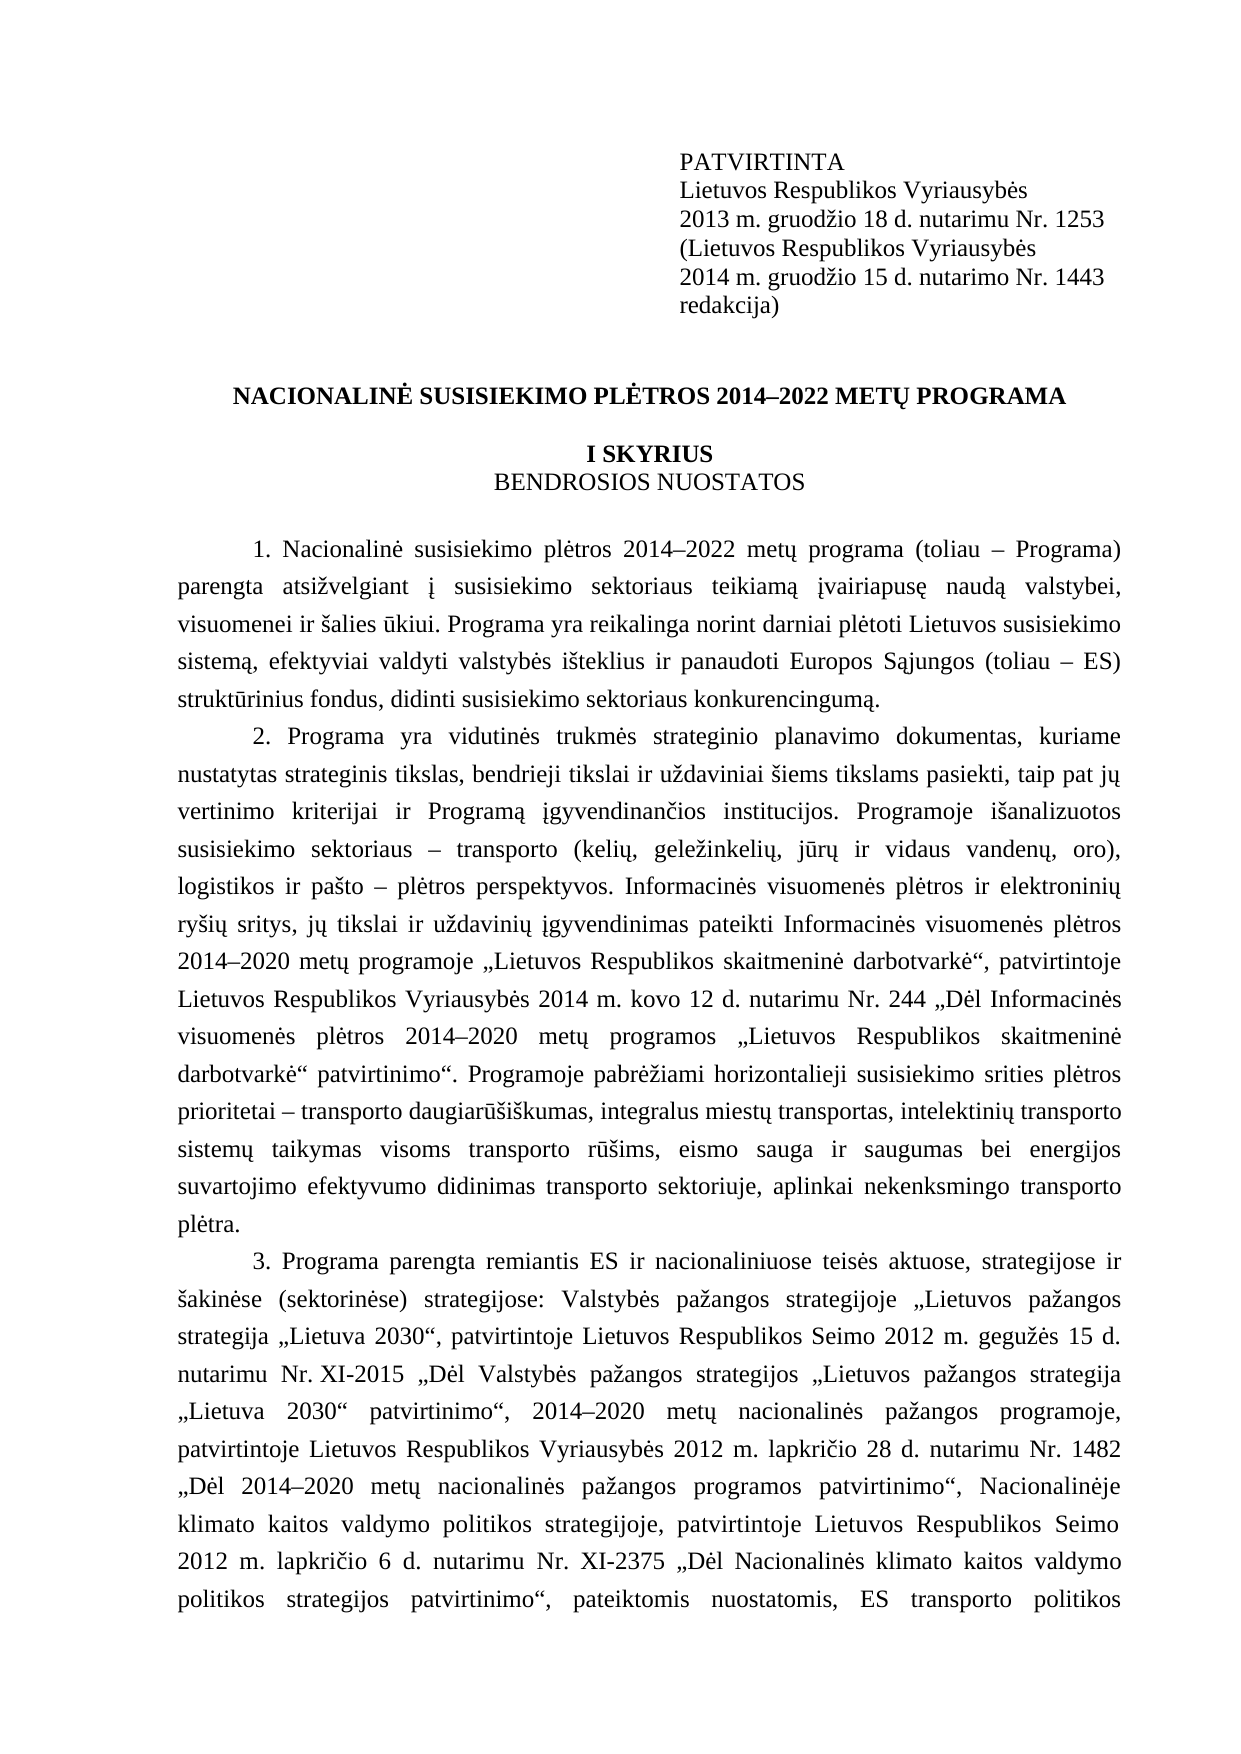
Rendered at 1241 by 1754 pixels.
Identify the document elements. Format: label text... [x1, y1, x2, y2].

text BENDROSIOS NUOSTATOS [177, 467, 1122, 496]
text 3. Programa parengta remiantis ES ir nacionaliniuose teisės aktuose, strategijose ir šakinėse (sektorinėse) strategijose: Valstybės pažangos strategijoje „Lietuvos pažangos strategija „Lietuva 2030“, patvirtintoje Lietuvos Respublikos Seimo 2012 m. gegužės 15 d. nutarimu Nr. XI-2015 „Dėl Valstybės pažangos strategijos „Lietuvos pažangos strategija „Lietuva 2030“ patvirtinimo“, 2014–2020 metų nacionalinės pažangos programoje, patvirtintoje Lietuvos Respublikos Vyriausybės 2012 m. lapkričio 28 d. nutarimu Nr. 1482 „Dėl 2014–2020 metų nacionalinės pažangos programos patvirtinimo“, Nacionalinėje klimato kaitos valdymo politikos strategijoje, patvirtintoje Lietuvos Respublikos Seimo 2012 m. lapkričio 6 d. nutarimu Nr. XI-2375 „Dėl Nacionalinės klimato kaitos valdymo politikos strategijos patvirtinimo“, pateiktomis nuostatomis, ES transporto politikos [177, 1237, 1122, 1612]
text 2. Programa yra vidutinės trukmės strateginio planavimo dokumentas, kuriame nustatytas strateginis tikslas, bendrieji tikslai ir uždaviniai šiems tikslams pasiekti, taip pat jų vertinimo kriterijai ir Programą įgyvendinančios institucijos. Programoje išanalizuotos susisiekimo sektoriaus – transporto (kelių, geležinkelių, jūrų ir vidaus vandenų, oro), logistikos ir pašto – plėtros perspektyvos. Informacinės visuomenės plėtros ir elektroninių ryšių sritys, jų tikslai ir uždavinių įgyvendinimas pateikti Informacinės visuomenės plėtros 2014–2020 metų programoje „Lietuvos Respublikos skaitmeninė darbotvarkė“, patvirtintoje Lietuvos Respublikos Vyriausybės 2014 m. kovo 12 d. nutarimu Nr. 244 „Dėl Informacinės visuomenės plėtros 2014–2020 metų programos „Lietuvos Respublikos skaitmeninė darbotvarkė“ patvirtinimo“. Programoje pabrėžiami horizontalieji susisiekimo srities plėtros prioritetai – transporto daugiarūšiškumas, integralus miestų transportas, intelektinių transporto sistemų taikymas visoms transporto rūšims, eismo sauga ir saugumas bei energijos suvartojimo efektyvumo didinimas transporto sektoriuje, aplinkai nekenksmingo transporto plėtra. [177, 712, 1122, 1237]
text 1. Nacionalinė susisiekimo plėtros 2014–2022 metų programa (toliau – Programa) parengta atsižvelgiant į susisiekimo sektoriaus teikiamą įvairiapusę naudą valstybei, visuomenei ir šalies ūkiui. Programa yra reikalinga norint darniai plėtoti Lietuvos susisiekimo sistemą, efektyviai valdyti valstybės išteklius ir panaudoti Europos Sąjungos (toliau – ES) struktūrinius fondus, didinti susisiekimo sektoriaus konkurencingumą. [177, 525, 1122, 712]
text Nacionalinė SUSISIEKIMO plėtros 2014–2022 metŲ programa [177, 381, 1122, 410]
text PATVIRTINTA Lietuvos Respublikos Vyriausybės 2013 m. gruodžio 18 d. nutarimu Nr. 1253 (Lietuvos Respublikos Vyriausybės 2014 m. gruodžio 15 d. nutarimo Nr. 1443 redakcija) [679, 147, 1122, 319]
text I SKYRIUS [177, 439, 1122, 467]
